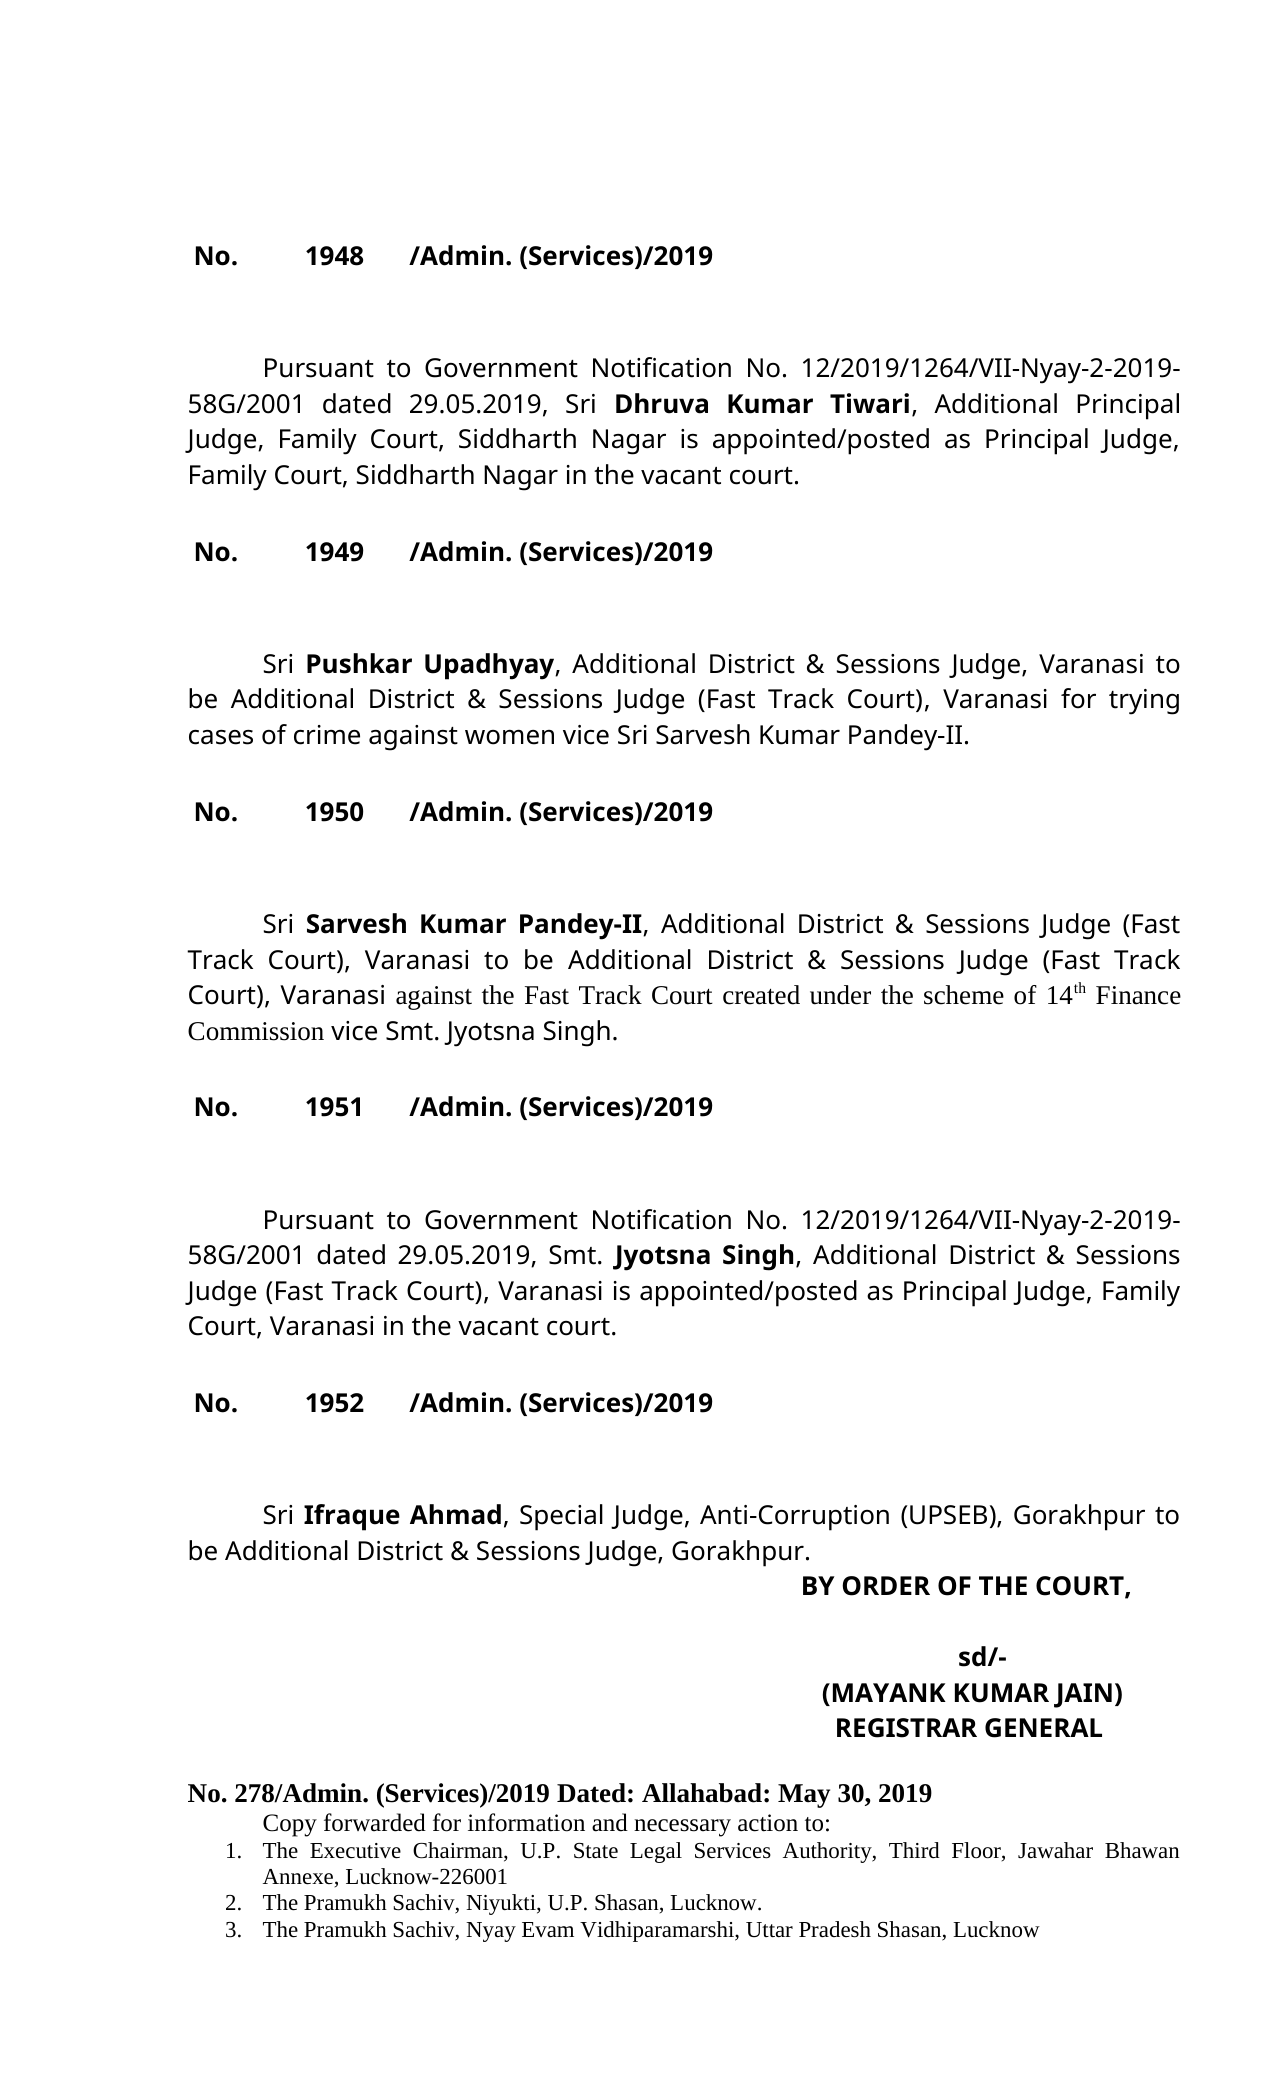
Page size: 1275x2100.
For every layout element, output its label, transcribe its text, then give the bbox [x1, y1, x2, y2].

text Sri Pushkar Upadhyay, Additional District & Sessions Judge, Varanasi to be Additional District & Sessions Judge (Fast Track Court), Varanasi for trying cases of crime against women vice Sri Sarvesh Kumar Pandey-II. [187, 646, 1181, 752]
list The Pramukh Sachiv, Niyukti, U.P. Shasan, Lucknow. [225, 1889, 1181, 1916]
text (MAYANK KUMAR JAIN) [187, 1674, 1183, 1710]
text REGISTRAR GENERAL [187, 1710, 1181, 1746]
table_header No. [188, 1083, 261, 1166]
subtitle No. 278/Admin. (Services)/2019 Dated: Allahabad: May 30, 2019 [187, 1777, 1181, 1808]
table_header No. [188, 232, 261, 314]
table_header /Admin. (Services)/2019 [404, 1379, 762, 1461]
table_header /Admin. (Services)/2019 [404, 788, 762, 870]
text Pursuant to Government Notification No. 12/2019/1264/VII-Nyay-2-2019-58G/2001 dated 29.05.2019, Smt. Jyotsna Singh, Additional District & Sessions Judge (Fast Track Court), Varanasi is appointed/posted as Principal Judge, Family Court, Varanasi in the vacant court. [187, 1201, 1181, 1343]
list The Executive Chairman, U.P. State Legal Services Authority, Third Floor, Jawahar Bhawan Annexe, Lucknow-226001 [225, 1837, 1181, 1889]
table_header /Admin. (Services)/2019 [404, 1083, 762, 1166]
table_header No. [188, 788, 261, 870]
table_header /Admin. (Services)/2019 [404, 528, 762, 610]
table_header [261, 1083, 403, 1166]
text Sri Ifraque Ahmad, Special Judge, Anti-Corruption (UPSEB), Gorakhpur to be Additional District & Sessions Judge, Gorakhpur. [187, 1497, 1181, 1568]
table_header /Admin. (Services)/2019 [404, 232, 762, 314]
table_header No. [188, 528, 261, 610]
text sd/- [187, 1639, 1181, 1674]
list The Pramukh Sachiv, Nyay Evam Vidhiparamarshi, Uttar Pradesh Shasan, Lucknow [225, 1916, 1181, 1942]
text Copy forwarded for information and necessary action to: [187, 1808, 1181, 1837]
text Pursuant to Government Notification No. 12/2019/1264/VII-Nyay-2-2019-58G/2001 dated 29.05.2019, Sri Dhruva Kumar Tiwari, Additional Principal Judge, Family Court, Siddharth Nagar is appointed/posted as Principal Judge, Family Court, Siddharth Nagar in the vacant court. [187, 350, 1181, 492]
table_header No. [188, 1379, 261, 1461]
table_header [261, 788, 403, 870]
table_header [261, 528, 403, 610]
text Sri Sarvesh Kumar Pandey-II, Additional District & Sessions Judge (Fast Track Court), Varanasi to be Additional District & Sessions Judge (Fast Track Court), Varanasi against the Fast Track Court created under the scheme of 14th Finance Commission vice Smt. Jyotsna Singh. [187, 906, 1181, 1048]
table_header [261, 232, 403, 314]
table_header [261, 1379, 403, 1461]
text BY ORDER OF THE COURT, [562, 1568, 1181, 1603]
